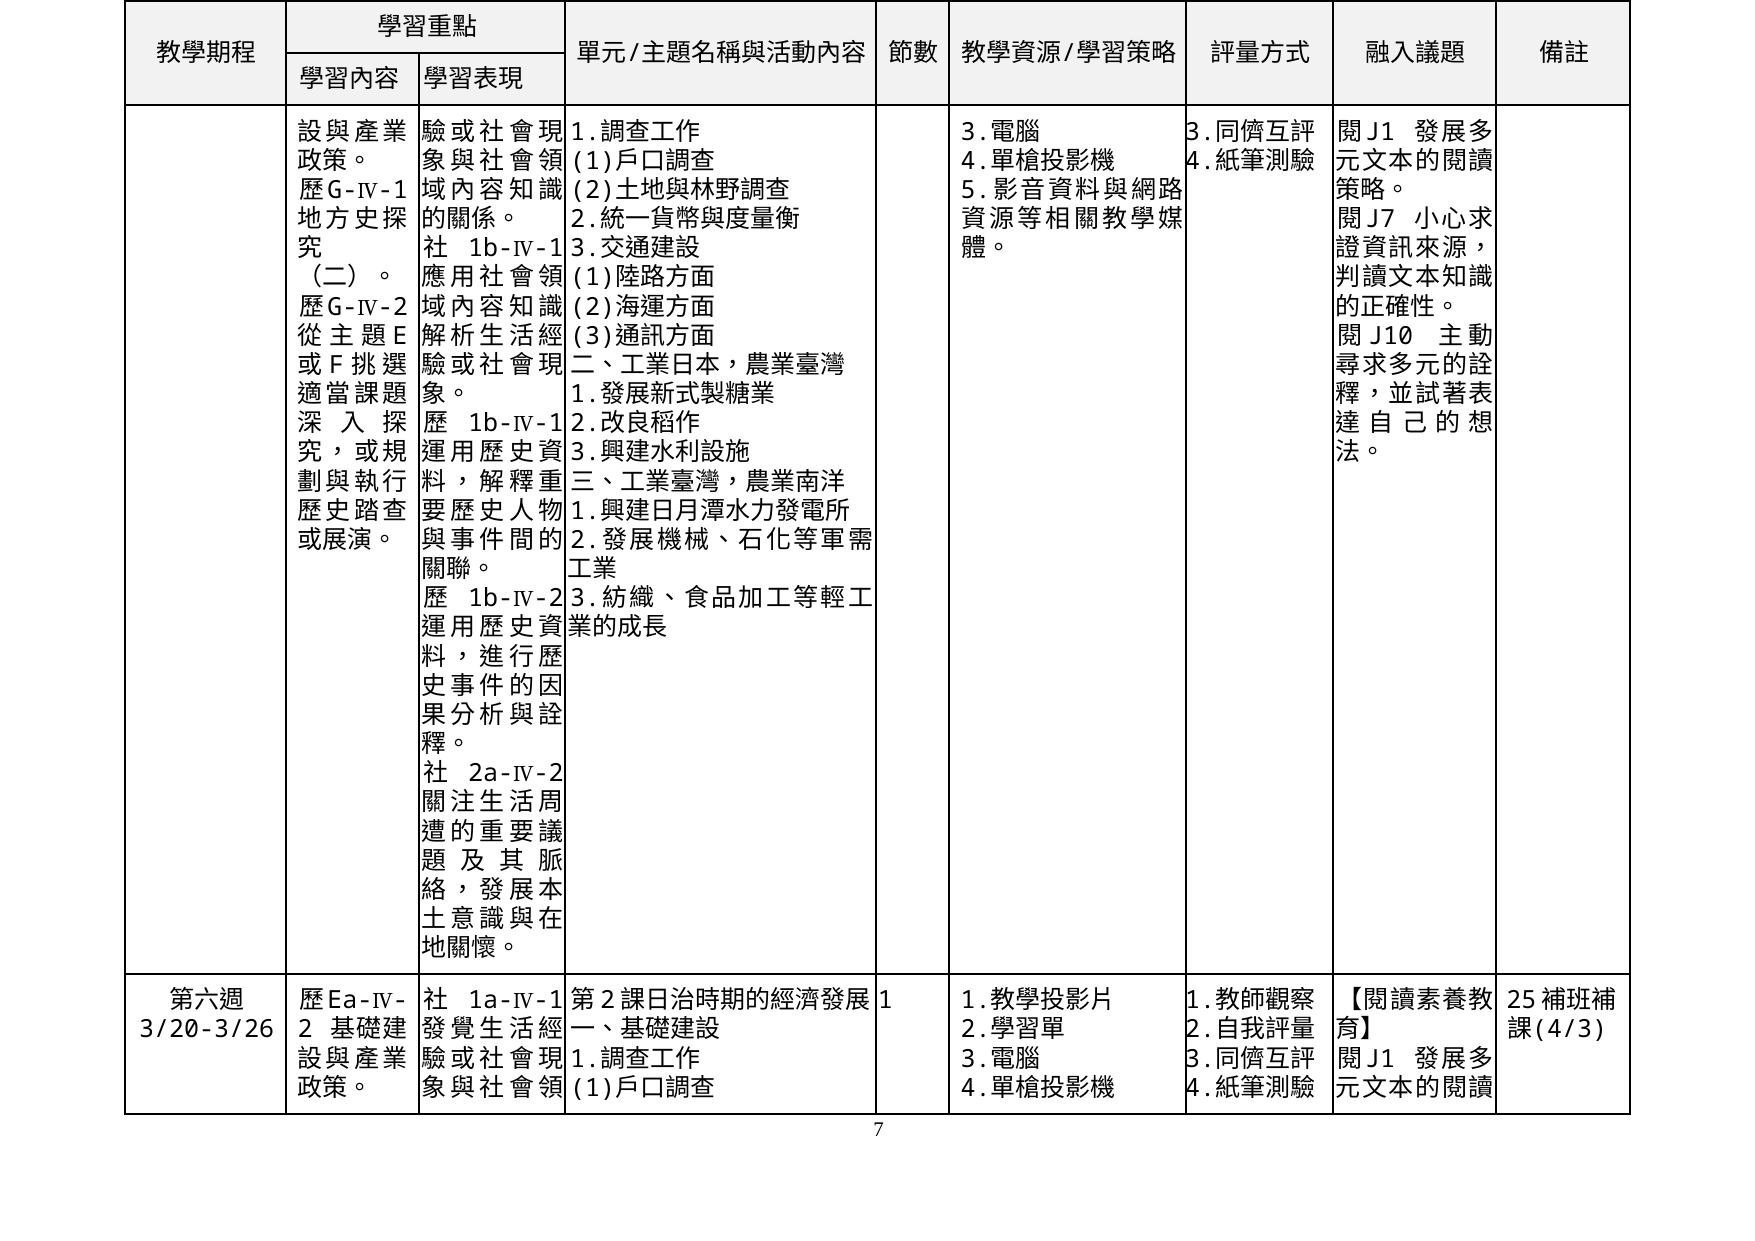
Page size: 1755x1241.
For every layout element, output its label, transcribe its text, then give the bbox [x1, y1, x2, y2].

table_header 評量方式 [1187, 2, 1332, 104]
table_cell 1 [877, 975, 948, 1112]
table_cell [1497, 106, 1629, 973]
table_cell 3.同儕互評 4.紙筆測驗 [1187, 106, 1332, 973]
table_header 教學資源/學習策略 [950, 2, 1185, 104]
table_cell 3.電腦 4.單槍投影機 5.影音資料與網路資源等相關教學媒體。 [950, 106, 1185, 973]
table_cell 學習表現 [420, 54, 564, 104]
table_cell 1.調查工作 (1)戶口調查 (2)土地與林野調查 2.統一貨幣與度量衡 3.交通建設 (1)陸路方面 (2)海運方面 (3)通訊方面 二、工業日本，農業臺灣 1.發展新式製糖業 2.改良稻作 3.興建水利設施 三、工業臺灣，農業南洋 1.興建日月潭水力發電所 2.發展機械、石化等軍需工業 3.紡織、食品加工等輕工業的成長 [566, 106, 875, 973]
table_cell 第六週 3/20-3/26 [126, 975, 285, 1112]
table_header 單元/主題名稱與活動內容 [566, 2, 875, 104]
table_header 學習重點 [287, 2, 564, 52]
table_cell 25補班補課(4/3) [1497, 975, 1629, 1112]
table_header 融入議題 [1334, 2, 1495, 104]
table_cell 閱J1 發展多元文本的閱讀策略。 閱J7 小心求證資訊來源，判讀文本知識的正確性。 閱J10 主動尋求多元的詮釋，並試著表達自己的想法。 [1334, 106, 1495, 973]
table_cell 【閱讀素養教育】 閱J1 發展多元文本的閱讀 [1334, 975, 1495, 1112]
table_header 節數 [877, 2, 948, 104]
table_cell 驗或社會現象與社會領域內容知識的關係。 社1b-Ⅳ-1 應用社會領域內容知識解析生活經驗或社會現象。 歷1b-Ⅳ-1 運用歷史資料，解釋重要歷史人物與事件間的關聯。 歷1b-Ⅳ-2 運用歷史資料，進行歷史事件的因果分析與詮釋。 社2a-Ⅳ-2 關注生活周遭的重要議題及其脈絡，發展本土意識與在地關懷。 [420, 106, 564, 973]
table_header 教學期程 [126, 2, 285, 104]
table_cell 歷Ea-Ⅳ-2 基礎建設與產業政策。 [287, 975, 418, 1112]
table_cell 第2課日治時期的經濟發展 一、基礎建設 1.調查工作 (1)戶口調查 [566, 975, 875, 1112]
table_cell 1.教學投影片 2.學習單 3.電腦 4.單槍投影機 [950, 975, 1185, 1112]
table_cell 學習內容 [287, 54, 418, 104]
table_cell [877, 106, 948, 973]
table_cell 設與產業政策。 歷G-Ⅳ-1 地方史探究（二）。 歷G-Ⅳ-2 從主題E或F挑選適當課題深入探究，或規劃與執行歷史踏查或展演。 [287, 106, 418, 973]
table_cell 1.教師觀察 2.自我評量 3.同儕互評 4.紙筆測驗 [1187, 975, 1332, 1112]
table_cell 社1a-Ⅳ-1 發覺生活經驗或社會現象與社會領 [420, 975, 564, 1112]
table_header 備註 [1497, 2, 1629, 104]
table_cell [126, 106, 285, 973]
